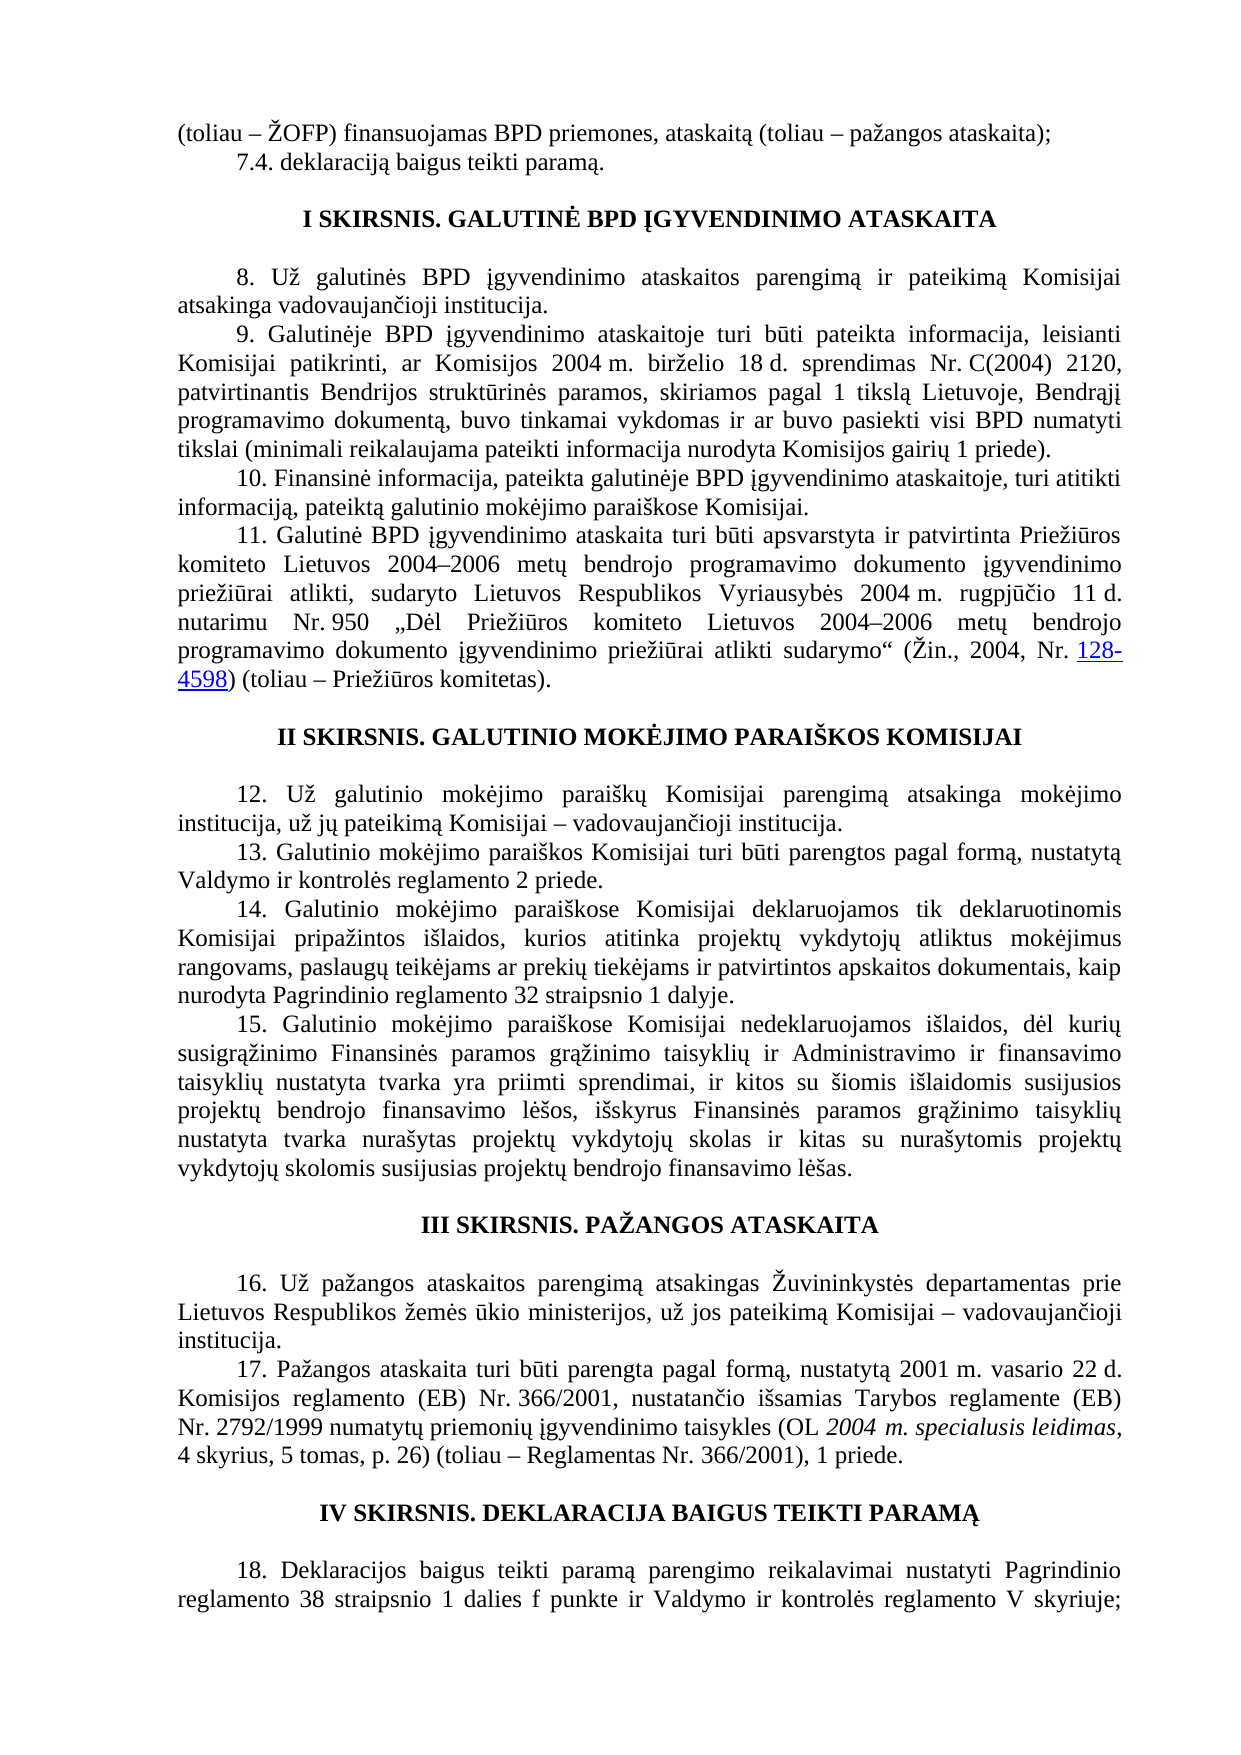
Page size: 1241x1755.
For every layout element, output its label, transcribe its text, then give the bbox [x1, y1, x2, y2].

text I SKIRSNIS. GALUTINĖ BPD ĮGYVENDINIMO ATASKAITA [177, 204, 1122, 233]
text 8. Už galutinės BPD įgyvendinimo ataskaitos parengimą ir pateikimą Komisijai atsakinga vadovaujančioji institucija. [177, 262, 1122, 319]
text 10. Finansinė informacija, pateikta galutinėje BPD įgyvendinimo ataskaitoje, turi atitikti informaciją, pateiktą galutinio mokėjimo paraiškose Komisijai. [177, 463, 1122, 521]
text 9. Galutinėje BPD įgyvendinimo ataskaitoje turi būti pateikta informacija, leisianti Komisijai patikrinti, ar Komisijos 2004 m. birželio 18 d. sprendimas Nr. C(2004) 2120, patvirtinantis Bendrijos struktūrinės paramos, skiriamos pagal 1 tikslą Lietuvoje, Bendrąjį programavimo dokumentą, buvo tinkamai vykdomas ir ar buvo pasiekti visi BPD numatyti tikslai (minimali reikalaujama pateikti informacija nurodyta Komisijos gairių 1 priede). [177, 319, 1122, 463]
text 7.4. deklaraciją baigus teikti paramą. [177, 147, 1122, 176]
text II SKIRSNIS. GALUTINIO MOKĖJIMO PARAIŠKOS KOMISIJAI [177, 722, 1122, 751]
text 11. Galutinė BPD įgyvendinimo ataskaita turi būti apsvarstyta ir patvirtinta Priežiūros komiteto Lietuvos 2004–2006 metų bendrojo programavimo dokumento įgyvendinimo priežiūrai atlikti, sudaryto Lietuvos Respublikos Vyriausybės 2004 m. rugpjūčio 11 d. nutarimu Nr. 950 „Dėl Priežiūros komiteto Lietuvos 2004–2006 metų bendrojo programavimo dokumento įgyvendinimo priežiūrai atlikti sudarymo“ (Žin., 2004, Nr. 128-4598) (toliau – Priežiūros komitetas). [177, 521, 1122, 693]
text 18. Deklaracijos baigus teikti paramą parengimo reikalavimai nustatyti Pagrindinio reglamento 38 straipsnio 1 dalies f punkte ir Valdymo ir kontrolės reglamento V skyriuje; [177, 1556, 1122, 1613]
text IV SKIRSNIS. DEKLARACIJA BAIGUS TEIKTI PARAMĄ [177, 1498, 1122, 1527]
text 17. Pažangos ataskaita turi būti parengta pagal formą, nustatytą 2001 m. vasario 22 d. Komisijos reglamento (EB) Nr. 366/2001, nustatančio išsamias Tarybos reglamente (EB) Nr. 2792/1999 numatytų priemonių įgyvendinimo taisykles (OL 2004 m. specialusis leidimas, 4 skyrius, 5 tomas, p. 26) (toliau – Reglamentas Nr. 366/2001), 1 priede. [177, 1354, 1122, 1469]
text 14. Galutinio mokėjimo paraiškose Komisijai deklaruojamos tik deklaruotinomis Komisijai pripažintos išlaidos, kurios atitinka projektų vykdytojų atliktus mokėjimus rangovams, paslaugų teikėjams ar prekių tiekėjams ir patvirtintos apskaitos dokumentais, kaip nurodyta Pagrindinio reglamento 32 straipsnio 1 dalyje. [177, 894, 1122, 1009]
text III SKIRSNIS. PAŽANGOS ATASKAITA [177, 1211, 1122, 1239]
text 12. Už galutinio mokėjimo paraiškų Komisijai parengimą atsakinga mokėjimo institucija, už jų pateikimą Komisijai – vadovaujančioji institucija. [177, 779, 1122, 837]
text (toliau – ŽOFP) finansuojamas BPD priemones, ataskaitą (toliau – pažangos ataskaita); [177, 118, 1122, 147]
text 15. Galutinio mokėjimo paraiškose Komisijai nedeklaruojamos išlaidos, dėl kurių susigrąžinimo Finansinės paramos grąžinimo taisyklių ir Administravimo ir finansavimo taisyklių nustatyta tvarka yra priimti sprendimai, ir kitos su šiomis išlaidomis susijusios projektų bendrojo finansavimo lėšos, išskyrus Finansinės paramos grąžinimo taisyklių nustatyta tvarka nurašytas projektų vykdytojų skolas ir kitas su nurašytomis projektų vykdytojų skolomis susijusias projektų bendrojo finansavimo lėšas. [177, 1009, 1122, 1182]
text 13. Galutinio mokėjimo paraiškos Komisijai turi būti parengtos pagal formą, nustatytą Valdymo ir kontrolės reglamento 2 priede. [177, 837, 1122, 894]
text 16. Už pažangos ataskaitos parengimą atsakingas Žuvininkystės departamentas prie Lietuvos Respublikos žemės ūkio ministerijos, už jos pateikimą Komisijai – vadovaujančioji institucija. [177, 1268, 1122, 1354]
